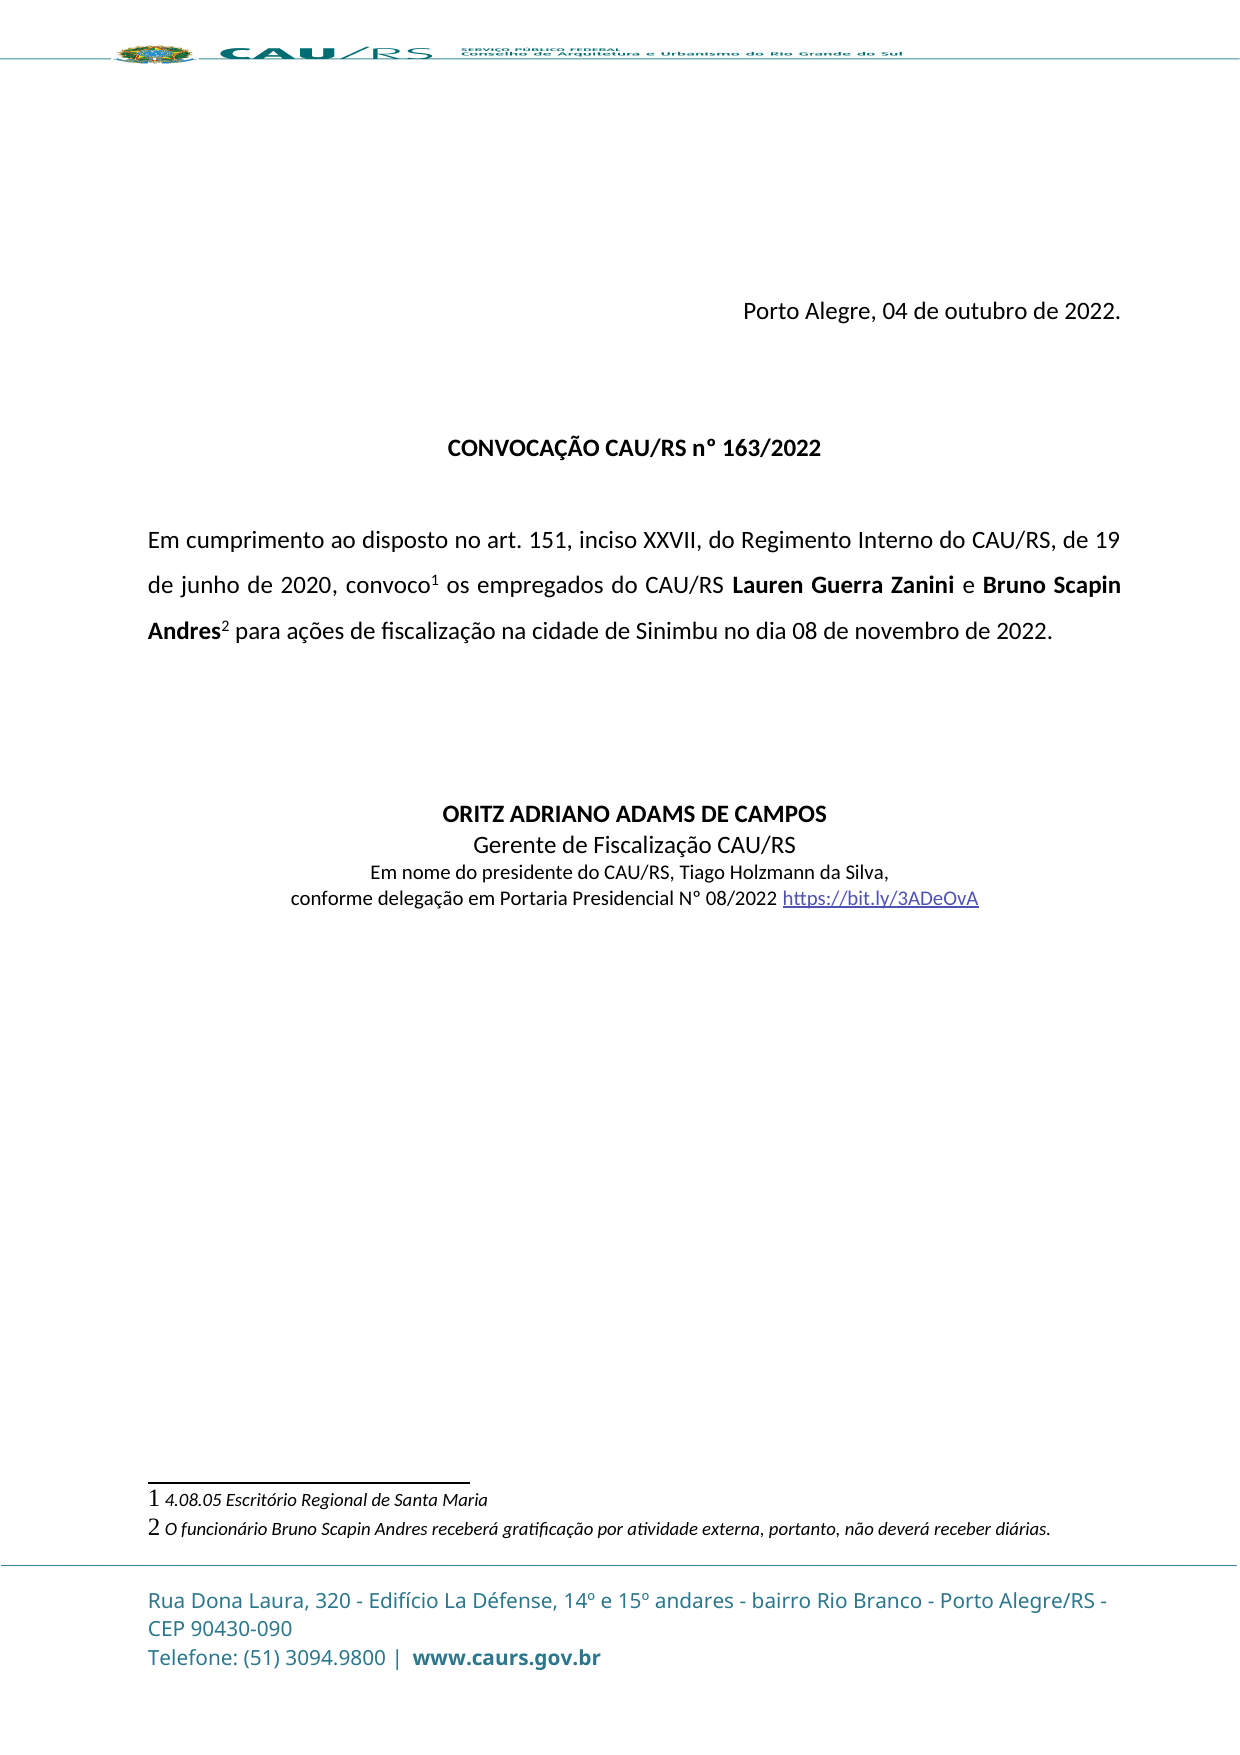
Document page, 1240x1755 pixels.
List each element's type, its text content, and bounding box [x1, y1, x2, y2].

text Porto Alegre, 04 de outubro de 2022. [148, 295, 1121, 326]
text Em nome do presidente do CAU/RS, Tiago Holzmann da Silva, conforme delegação em Portaria Presidencial Nº 08/2022 https://bit.ly/3ADeOvA [148, 859, 1121, 910]
text CONVOCAÇÃO CAU/RS nº 163/2022 [148, 432, 1121, 463]
text Em cumprimento ao disposto no art. 151, inciso XXVII, do Regimento Interno do CAU/RS, de 19 de junho de 2020, convoco os empregados do CAU/RS Lauren Guerra Zanini e Bruno Scapin Andres para ações de fiscalização na cidade de Sinimbu no dia 08 de novembro de 2022. [148, 524, 1121, 646]
text Gerente de Fiscalização CAU/RS [148, 829, 1121, 859]
text O funcionário Bruno Scapin Andres receberá gratificação por atividade externa, portanto, não deverá receber diárias. [148, 1512, 1121, 1540]
text 4.08.05 Escritório Regional de Santa Maria [148, 1483, 1121, 1512]
text ORITZ ADRIANO ADAMS DE CAMPOS [148, 798, 1121, 829]
